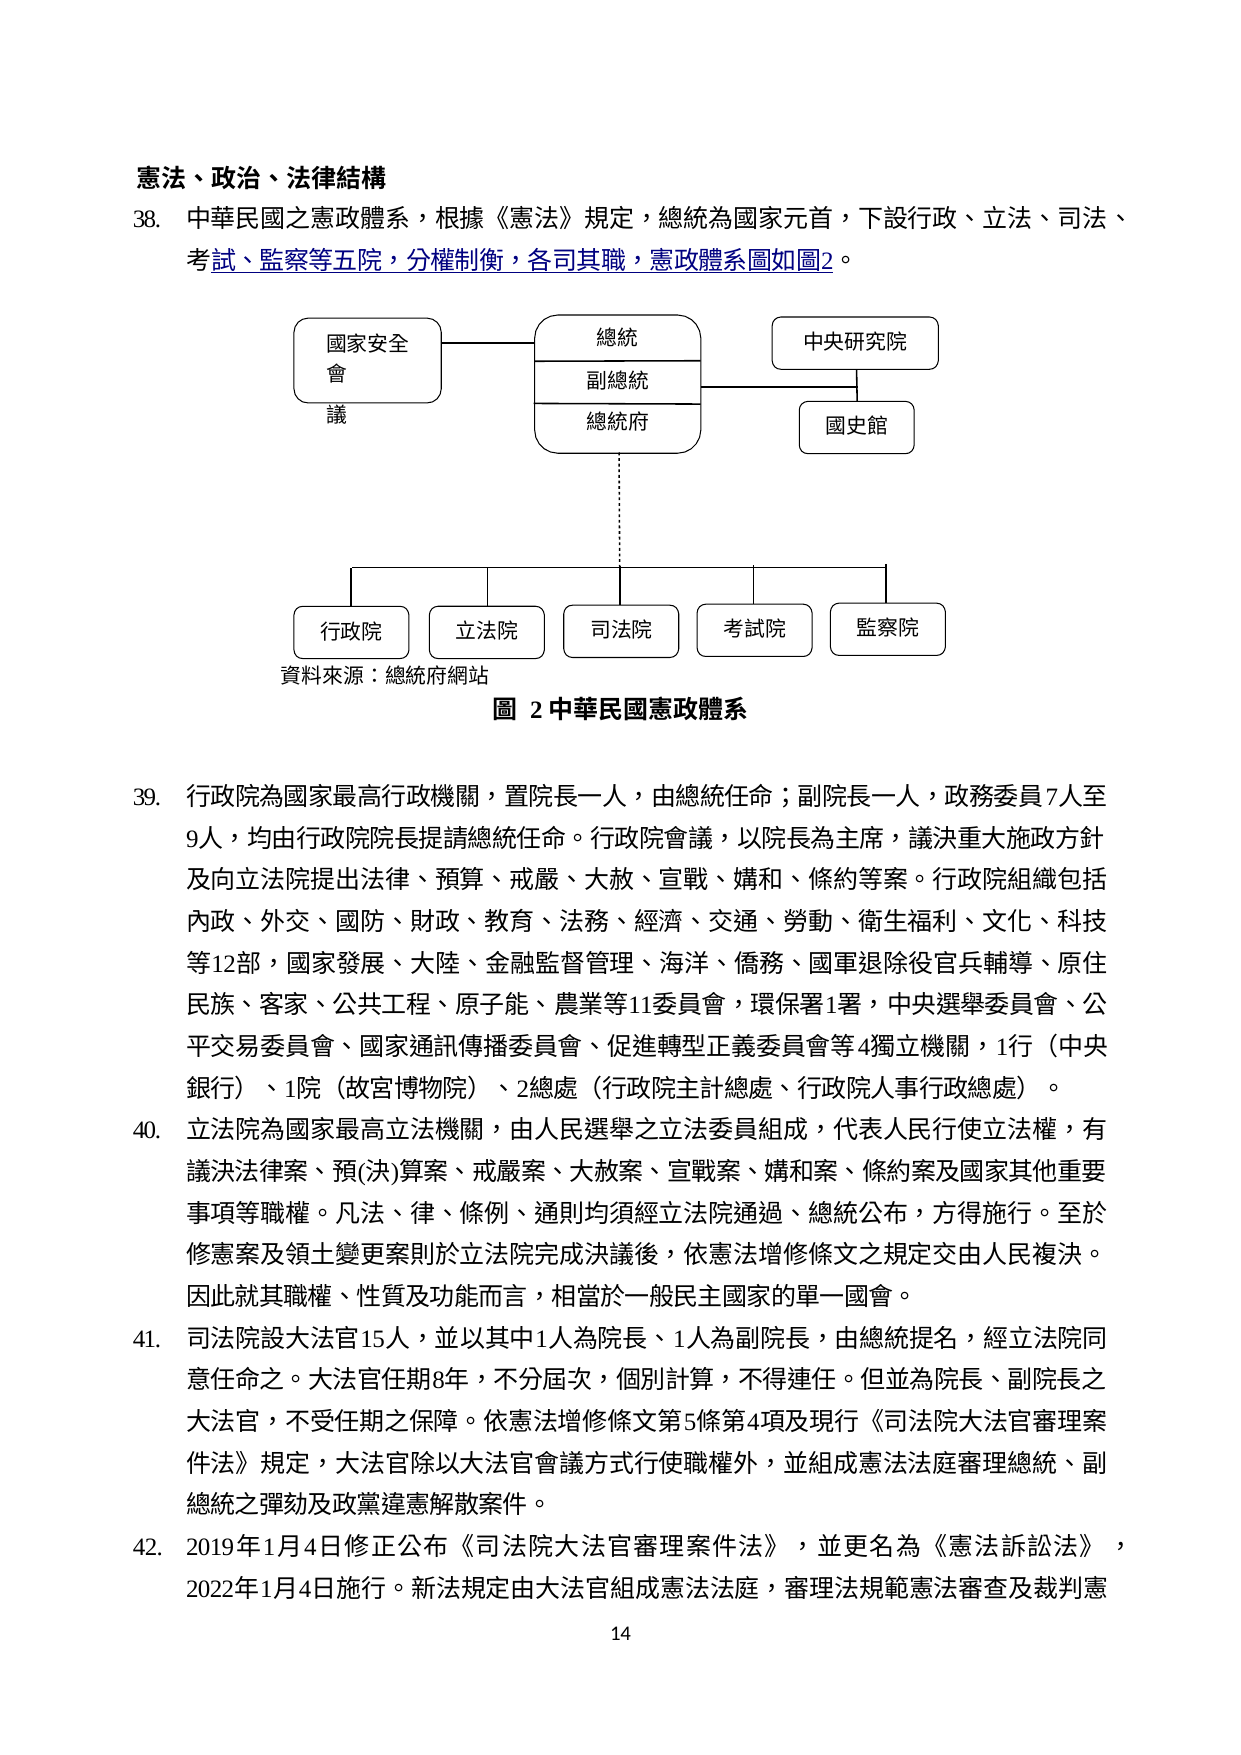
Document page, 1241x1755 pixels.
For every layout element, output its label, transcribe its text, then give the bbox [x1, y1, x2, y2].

list 司法院設大法官15人，並以其中1人為院長、1人為副院長，由總統提名，經立法院同意任命之。大法官任期8年，不分屆次，個別計算，不得連任。但並為院長、副院長之大法官，不受任期之保障。依憲法增修條文第5條第4項及現行《司法院大法官審理案件法》規定，大法官除以大法官會議方式行使職權外，並組成憲法法庭審理總統、副總統之彈劾及政黨違憲解散案件。 [133, 1314, 1108, 1522]
list 立法院為國家最高立法機關，由人民選舉之立法委員組成，代表人民行使立法權，有議決法律案、預(決)算案、戒嚴案、大赦案、宣戰案、媾和案、條約案及國家其他重要事項等職權。凡法、律、條例、通則均須經立法院通過、總統公布，方得施行。至於修憲案及領土變更案則於立法院完成決議後，依憲法增修條文之規定交由人民複決。因此就其職權、性質及功能而言，相當於一般民主國家的單一國會。 [133, 1106, 1108, 1314]
subtitle 憲法、政治、法律結構 [136, 158, 1199, 194]
list 行政院為國家最高行政機關，置院長一人，由總統任命；副院長一人，政務委員7人至9人，均由行政院院長提請總統任命。行政院會議，以院長為主席，議決重大施政方針及向立法院提出法律、預算、戒嚴、大赦、宣戰、媾和、條約等案。行政院組織包括內政、外交、國防、財政、教育、法務、經濟、交通、勞動、衛生福利、文化、科技等12部，國家發展、大陸、金融監督管理、海洋、僑務、國軍退除役官兵輔導、原住民族、客家、公共工程、原子能、農業等11委員會，環保署1署，中央選舉委員會、公平交易委員會、國家通訊傳播委員會、促進轉型正義委員會等4獨立機關，1行（中央銀行）、1院（故宮博物院）、2總處（行政院主計總處、行政院人事行政總處）。 [133, 772, 1108, 1106]
text 資料來源：總統府網站 [281, 325, 1199, 689]
list 中華民國之憲政體系，根據《憲法》規定，總統為國家元首，下設行政、立法、司法、考試、監察等五院，分權制衡，各司其職，憲政體系圖如圖2。 [133, 194, 1108, 278]
text 圖 2 中華民國憲政體系 [42, 689, 1199, 726]
list 2019年1月4日修正公布《司法院大法官審理案件法》，並更名為《憲法訴訟法》，2022年1月4日施行。新法規定由大法官組成憲法法庭，審理法規範憲法審查及裁判憲法審查案件、機關爭議案件、總統副總統彈劾案件、政黨違憲審查案件、地方自治保障案件及統一解釋法律與命令案件等，其審理結果改以裁判方式宣告之。 [133, 1522, 1108, 1606]
